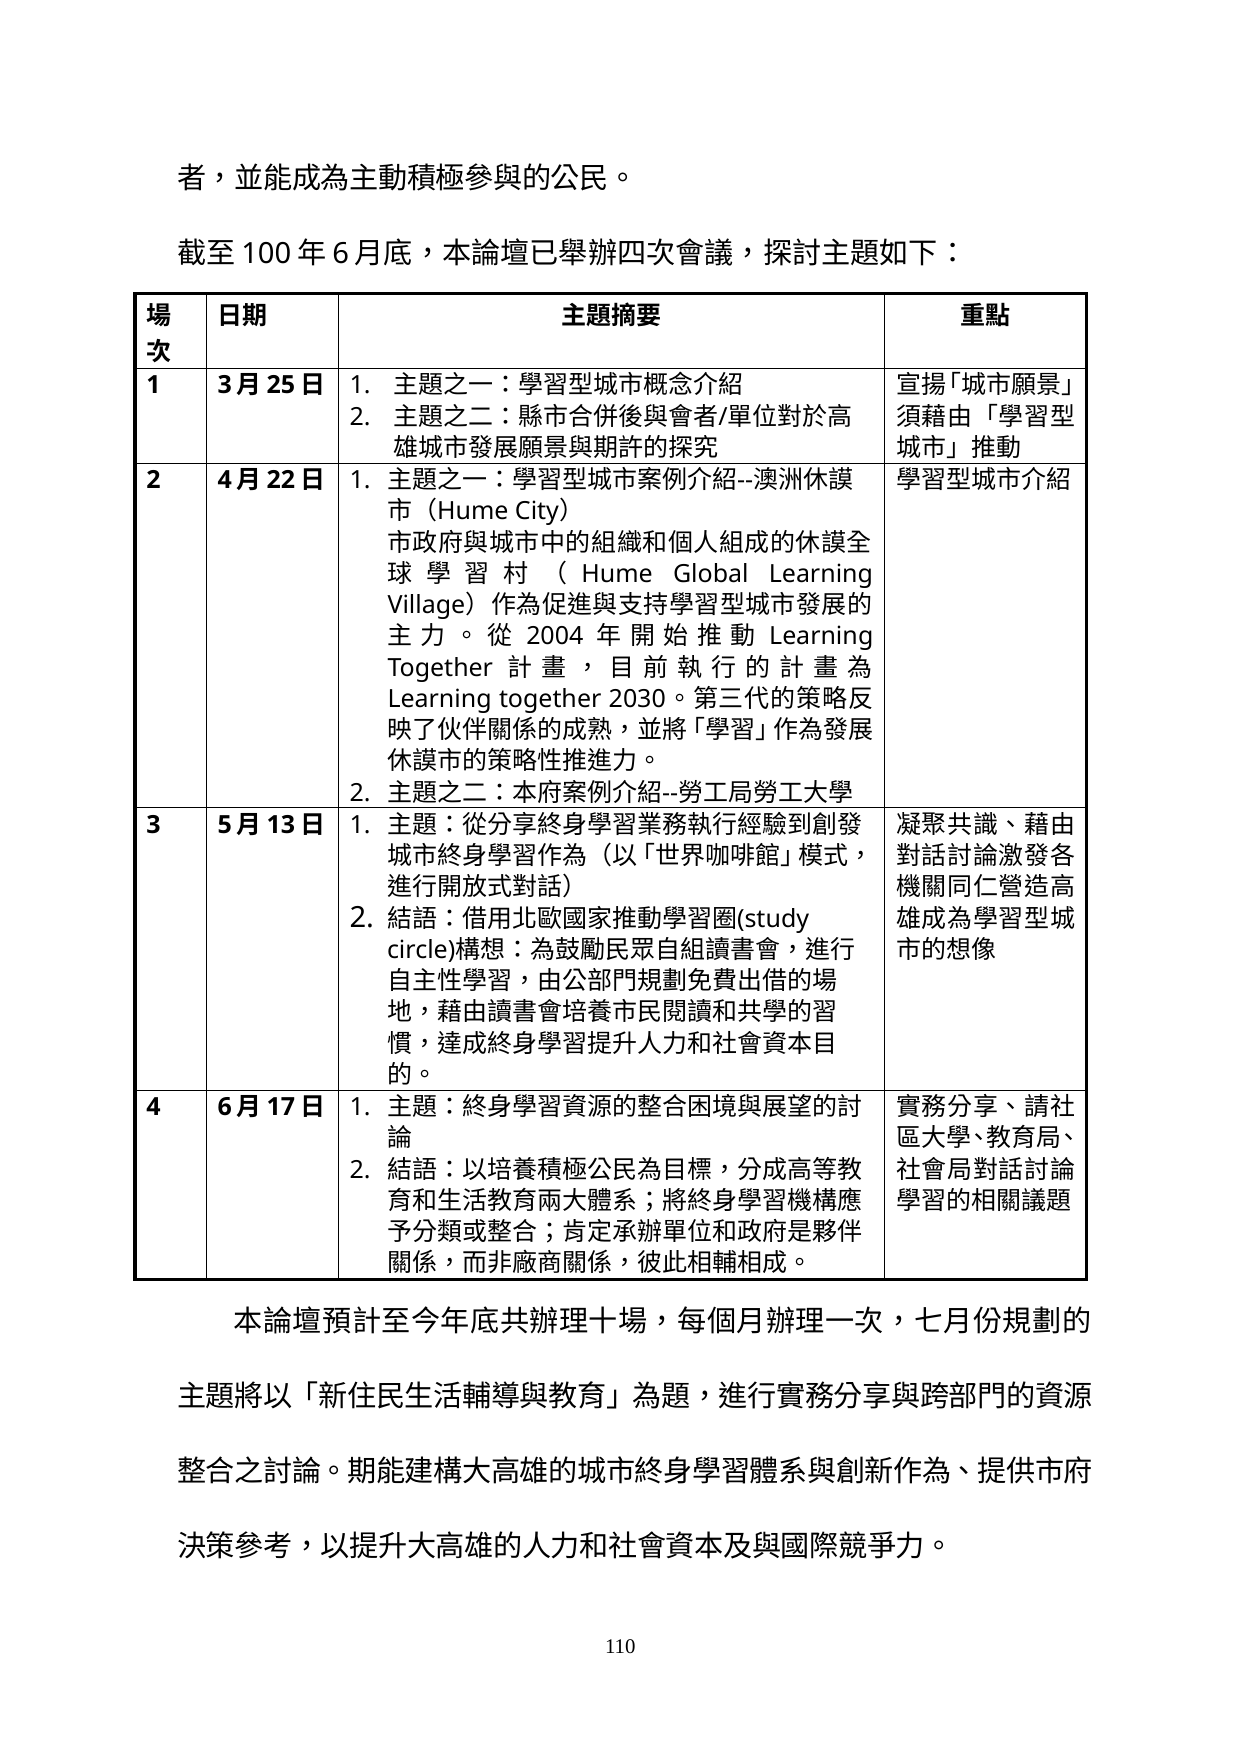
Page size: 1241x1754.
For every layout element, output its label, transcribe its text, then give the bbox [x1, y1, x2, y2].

text 者，並能成為主動積極參與的公民。 [177, 138, 1092, 213]
table_header 主題摘要 [339, 295, 884, 368]
table_cell 主題之一：學習型城市概念介紹 主題之二：縣市合併後與會者/單位對於高雄城市發展願景與期許的探究 [339, 369, 884, 462]
table_cell 4 [137, 1091, 206, 1278]
table_cell 主題：終身學習資源的整合困境與展望的討論 結語：以培養積極公民為目標，分成高等教育和生活教育兩大體系；將終身學習機構應予分類或整合；肯定承辦單位和政府是夥伴關係，而非廠商關係，彼此相輔相成。 [339, 1091, 884, 1278]
table_cell 主題之一：學習型城市案例介紹--澳洲休謨市（Hume City） 市政府與城市中的組織和個人組成的休謨全球學習村（Hume Global Learning Village）作為促進與支持學習型城市發展的主力。從2004年開始推動Learning Together計畫，目前執行的計畫為Learning together 2030。第三代的策略反映了伙伴關係的成熟，並將「學習」作為發展休謨市的策略性推進力。 主題之二：本府案例介紹--勞工局勞工大學 [339, 464, 884, 807]
table_cell 主題：從分享終身學習業務執行經驗到創發城市終身學習作為（以「世界咖啡館」模式，進行開放式對話） 結語：借用北歐國家推動學習圈(study circle)構想：為鼓勵民眾自組讀書會，進行自主性學習，由公部門規劃免費出借的場地，藉由讀書會培養市民閱讀和共學的習慣，達成終身學習提升人力和社會資本目的。 [339, 808, 884, 1089]
table_header 日期 [207, 295, 338, 368]
table_cell 2 [137, 464, 206, 807]
table_cell 實務分享、請社區大學、教育局、社會局對話討論學習的相關議題 [885, 1091, 1085, 1278]
table_cell 6月17日 [207, 1091, 338, 1278]
table_cell 5月13日 [207, 808, 338, 1089]
table_cell 3 [137, 808, 206, 1089]
text 本論壇預計至今年底共辦理十場，每個月辦理一次，七月份規劃的主題將以「新住民生活輔導與教育」為題，進行實務分享與跨部門的資源整合之討論。期能建構大高雄的城市終身學習體系與創新作為、提供市府決策參考，以提升大高雄的人力和社會資本及與國際競爭力。 [177, 1281, 1092, 1581]
table_header 場次 [137, 295, 206, 368]
table_cell 學習型城市介紹 [885, 464, 1085, 807]
table_cell 1 [137, 369, 206, 462]
table_cell 宣揚「城市願景」須藉由「學習型城市」推動 [885, 369, 1085, 462]
text 截至100年6月底，本論壇已舉辦四次會議，探討主題如下： [177, 213, 1092, 288]
table_header 重點 [885, 295, 1085, 368]
table_cell 3月25日 [207, 369, 338, 462]
table_cell 凝聚共識、藉由對話討論激發各機關同仁營造高雄成為學習型城市的想像 [885, 808, 1085, 1089]
table_cell 4月22日 [207, 464, 338, 807]
